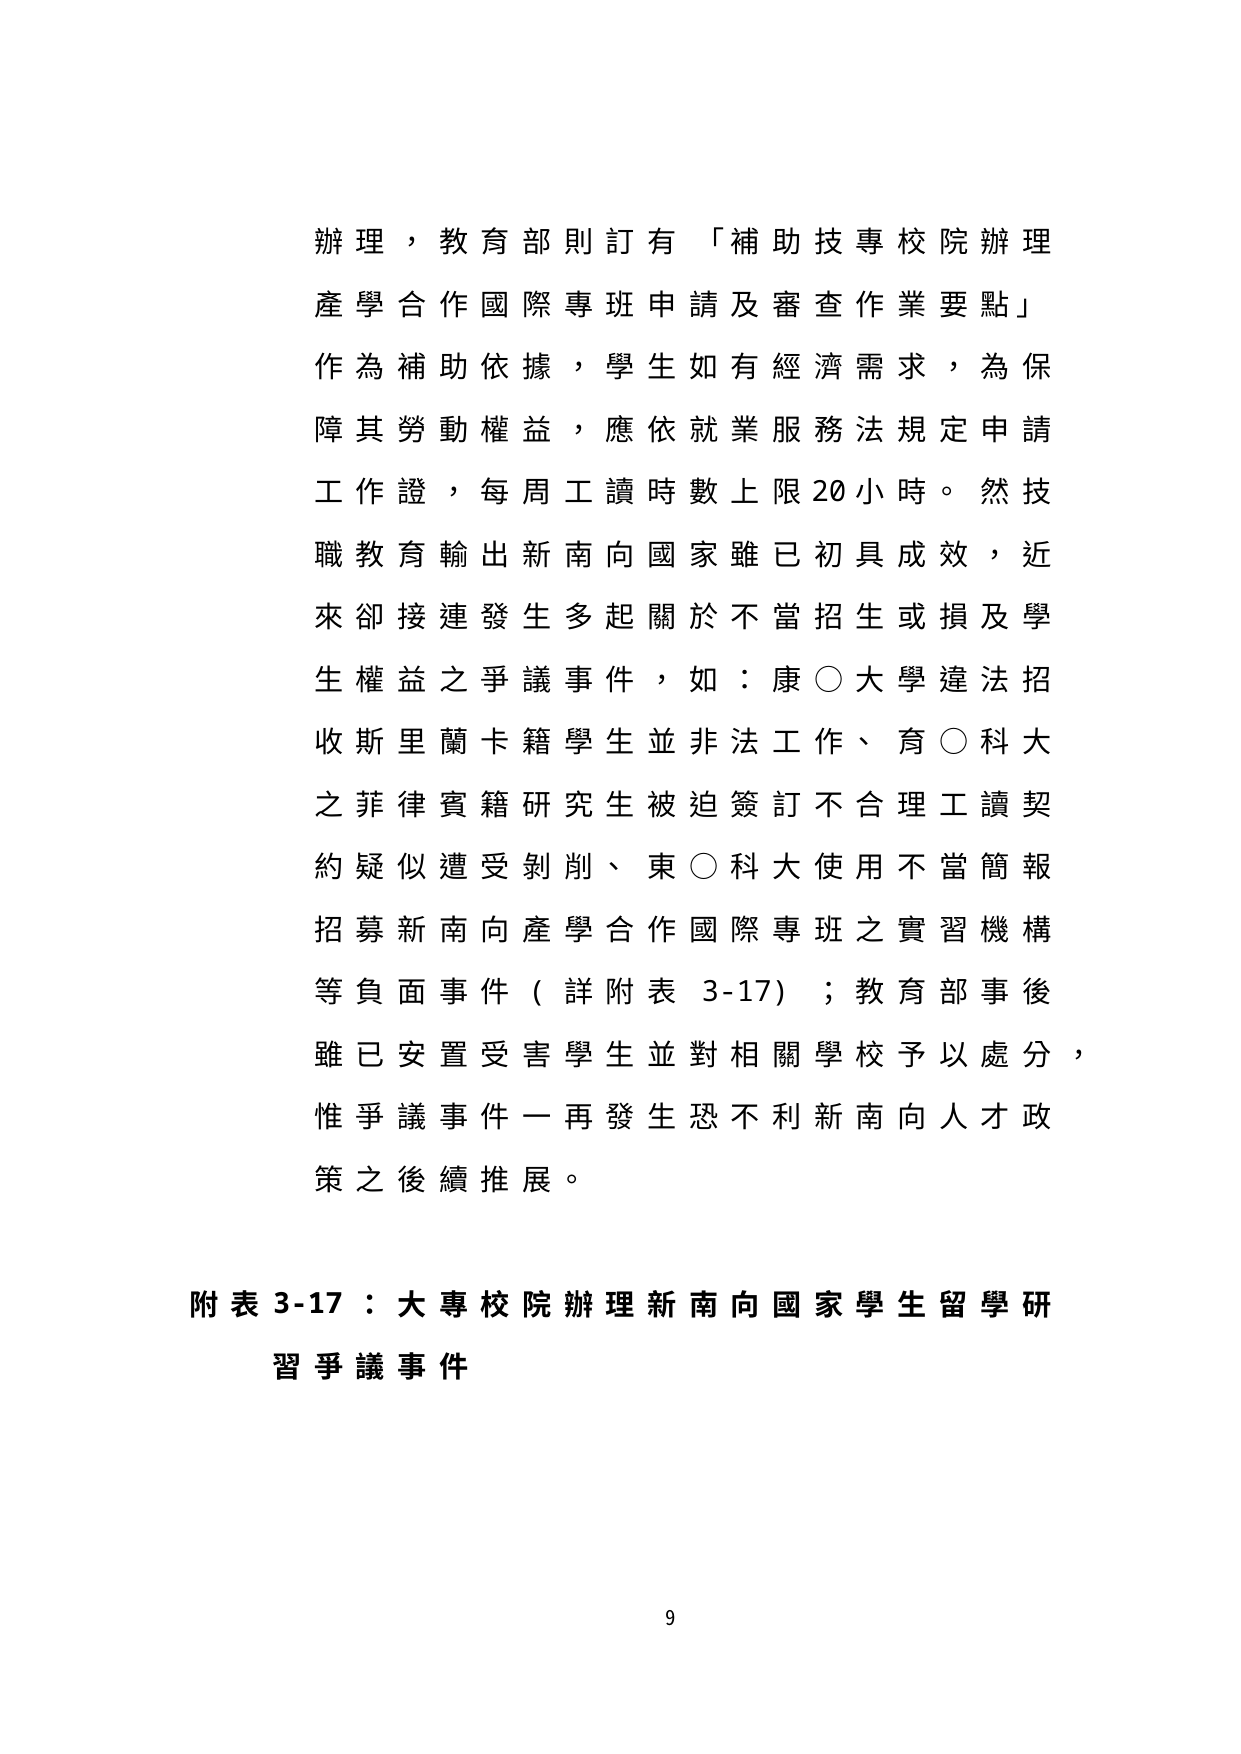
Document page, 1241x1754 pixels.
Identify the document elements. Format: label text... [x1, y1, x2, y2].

text 2.新南向國際專班重視產學合作，實作課程多為校外實習，目前多由私立技專校院辦理，教育部則訂有「補助技專校院辦理產學合作國際專班申請及審查作業要點」作為補助依據，學生如有經濟需求，為保障其勞動權益，應依就業服務法規定申請工作證，每周工讀時數上限20小時。然技職教育輸出新南向國家雖已初具成效，近來卻接連發生多起關於不當招生或損及學生權益之爭議事件，如：康○大學違法招收斯里蘭卡籍學生並非法工作、育○科大之菲律賓籍研究生被迫簽訂不合理工讀契約疑似遭受剝削、東○科大使用不當簡報招募新南向產學合作國際專班之實習機構等負面事件(詳附表3-17)；教育部事後雖已安置受害學生並對相關學校予以處分，惟爭議事件一再發生恐不利新南向人才政策之後續推展。 [271, 198, 1058, 1198]
text 附表3-17：大專校院辦理新南向國家學生留學研習爭議事件 [183, 1261, 1058, 1386]
